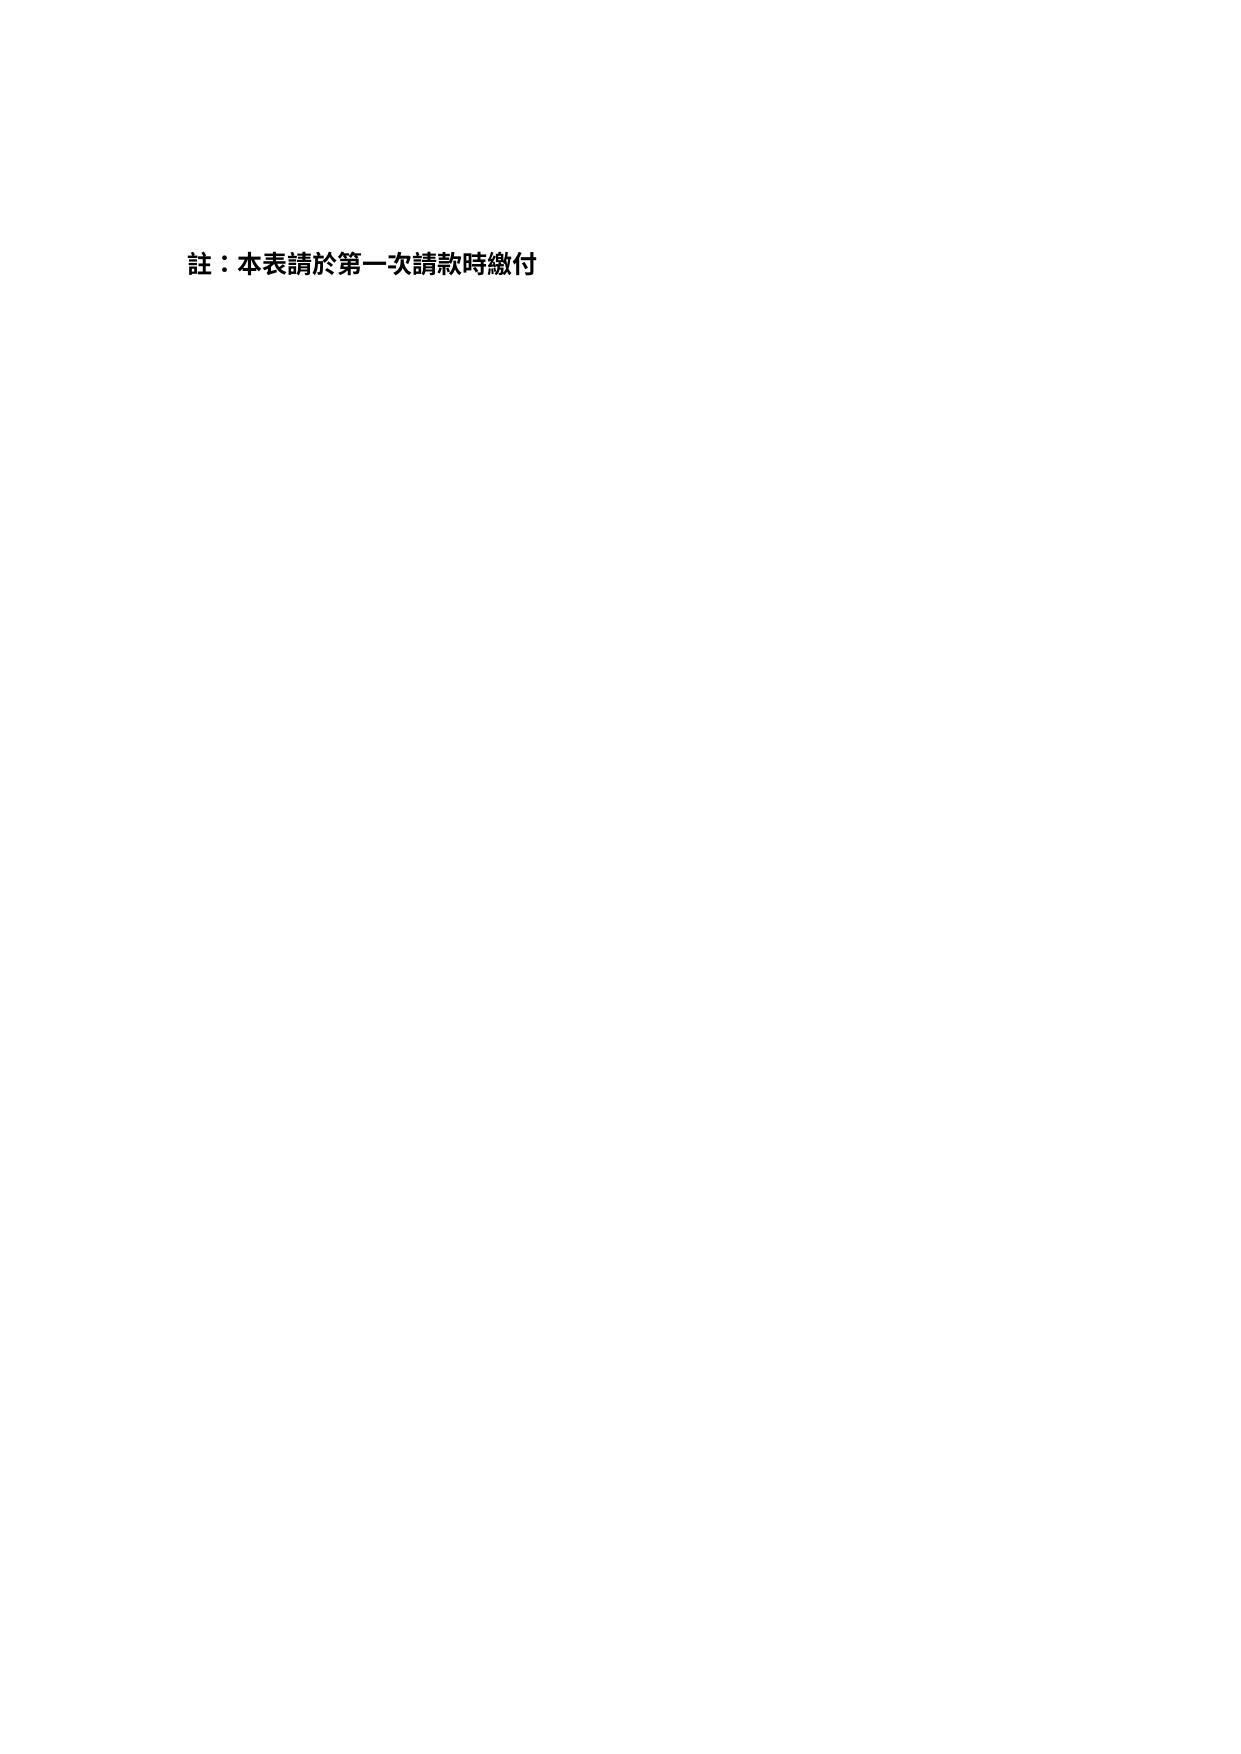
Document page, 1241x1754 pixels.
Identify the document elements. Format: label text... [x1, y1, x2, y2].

text 註：本表請於第一次請款時繳付 [187, 221, 1053, 283]
